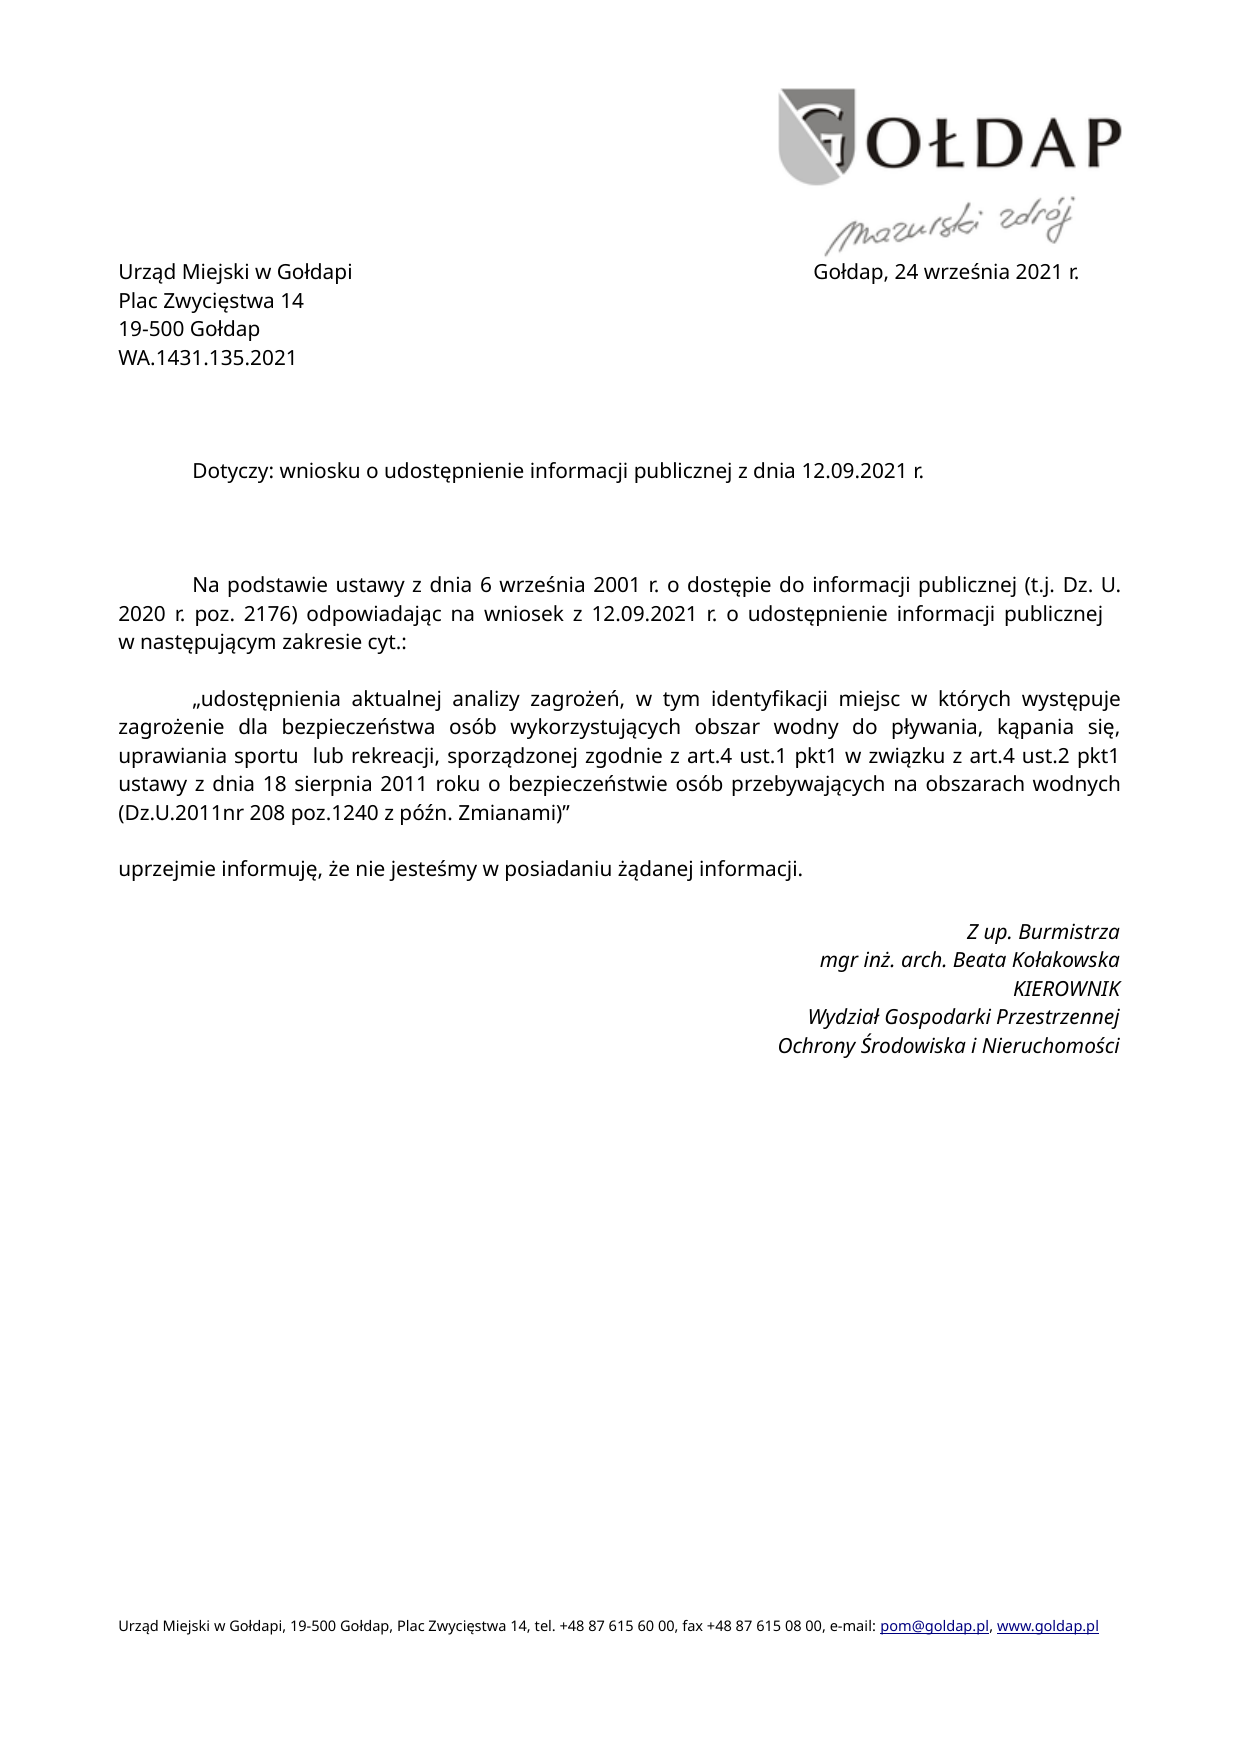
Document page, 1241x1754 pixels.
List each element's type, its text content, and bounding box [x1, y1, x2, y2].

text Plac Zwycięstwa 14 [118, 286, 1122, 314]
text Ochrony Środowiska i Nieruchomości [118, 1031, 1122, 1059]
text Z up. Burmistrza [118, 917, 1122, 946]
text Na podstawie ustawy z dnia 6 września 2001 r. o dostępie do informacji publicznej (t.j. Dz. U. 2020 r. poz. 2176) odpowiadając na wniosek z 12.09.2021 r. o udostępnienie informacji publicznej w następującym zakresie cyt.: [118, 570, 1122, 656]
text „udostępnienia aktualnej analizy zagrożeń, w tym identyfikacji miejsc w których występuje zagrożenie dla bezpieczeństwa osób wykorzystujących obszar wodny do pływania, kąpania się, uprawiania sportu lub rekreacji, sporządzonej zgodnie z art.4 ust.1 pkt1 w związku z art.4 ust.2 pkt1 ustawy z dnia 18 sierpnia 2011 roku o bezpieczeństwie osób przebywających na obszarach wodnych (Dz.U.2011nr 208 poz.1240 z późn. Zmianami)” [118, 684, 1122, 826]
text uprzejmie informuję, że nie jesteśmy w posiadaniu żądanej informacji. [118, 854, 1122, 883]
text WA.1431.135.2021 [118, 343, 1122, 371]
text Urząd Miejski w Gołdapi Gołdap, 24 września 2021 r. [118, 133, 1122, 286]
text Dotyczy: wniosku o udostępnienie informacji publicznej z dnia 12.09.2021 r. [118, 456, 1122, 485]
text 19-500 Gołdap [118, 314, 1122, 343]
text KIEROWNIK [118, 974, 1122, 1002]
text Wydział Gospodarki Przestrzennej [118, 1002, 1122, 1031]
text mgr inż. arch. Beata Kołakowska [118, 946, 1122, 974]
